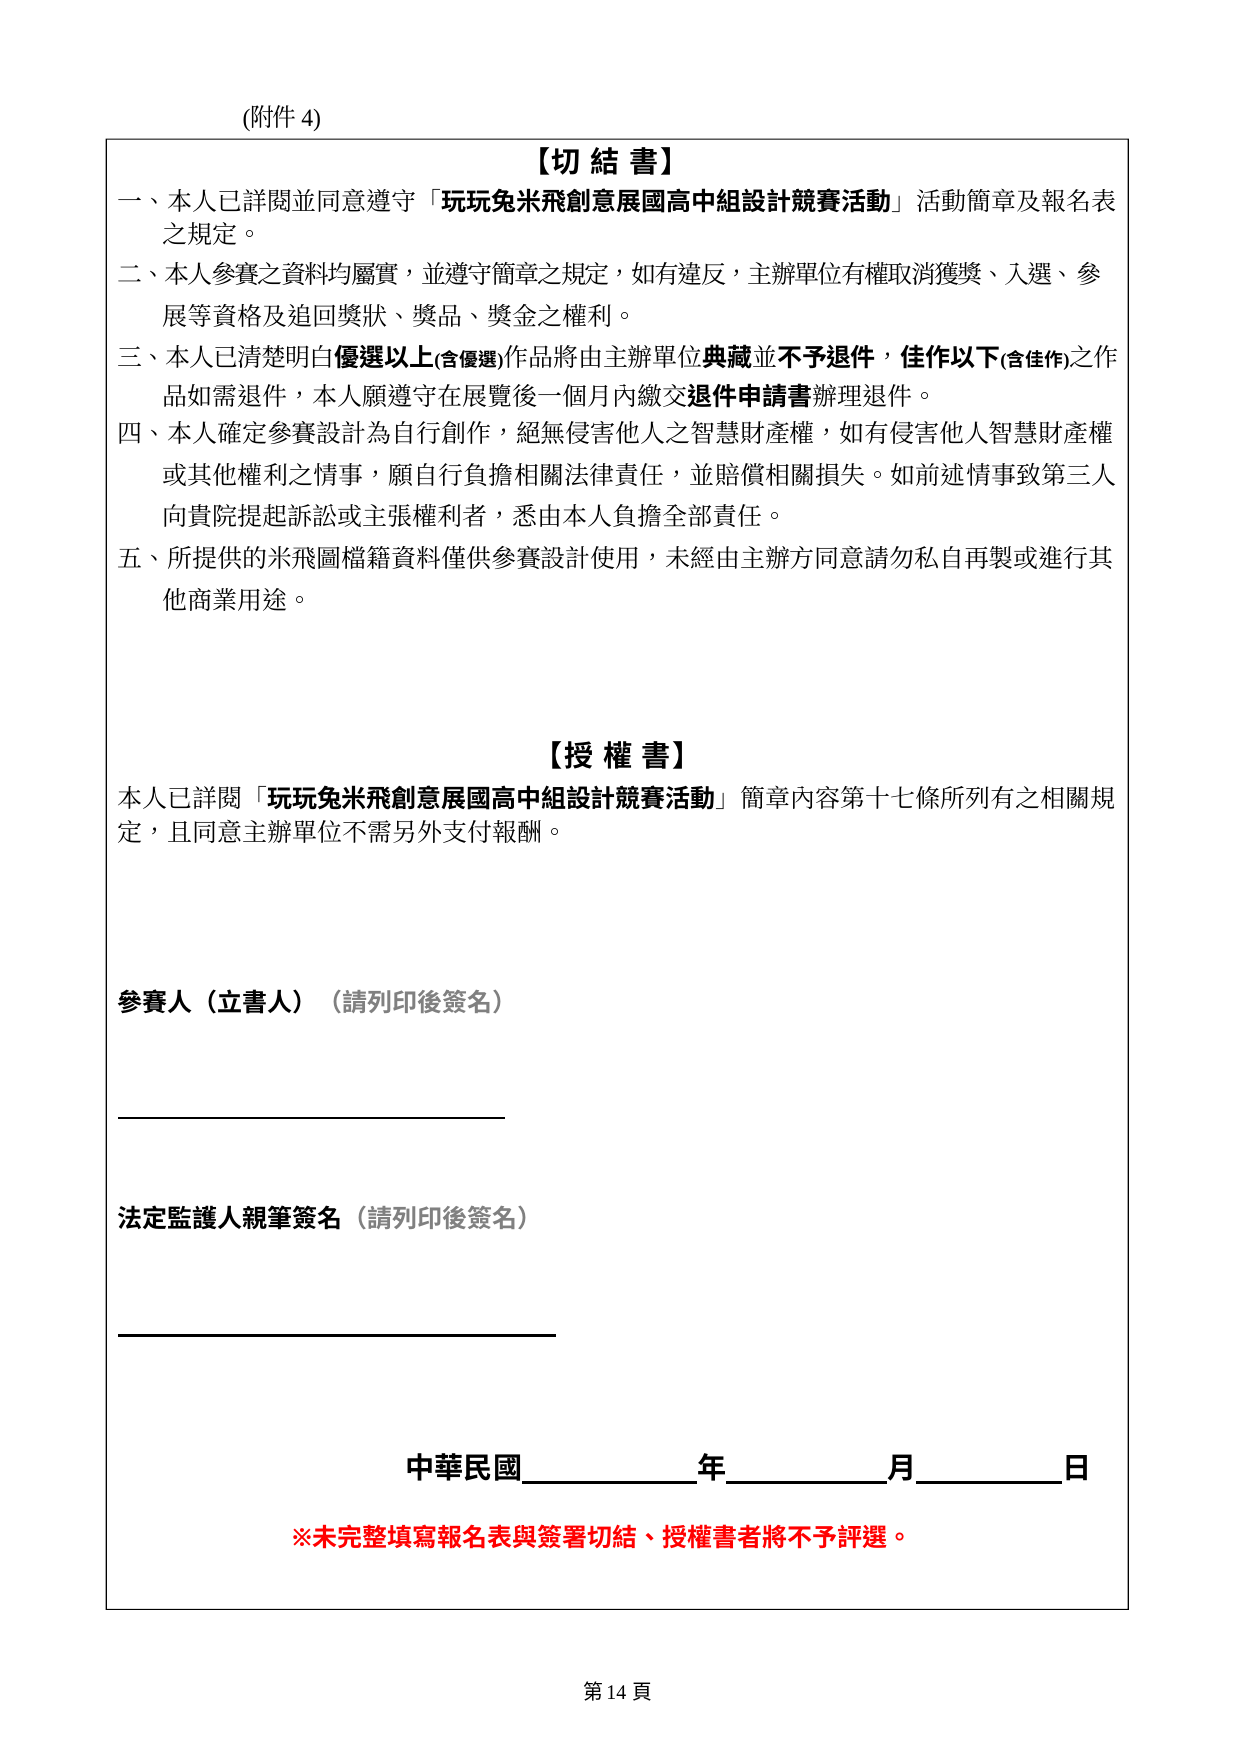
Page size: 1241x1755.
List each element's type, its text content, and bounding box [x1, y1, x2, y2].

text 二、本人參賽之資料均屬實，並遵守簡章之規定，如有違反，主辦單位有權取消獲獎、入選、參展等資格及追回獎狀、獎品、獎金之權利。 [117, 255, 1124, 333]
text [1129, 816, 1186, 848]
subtitle 【授 權 書】 [262, 729, 972, 776]
text [1129, 1193, 1186, 1236]
subtitle [237, 132, 972, 138]
text 品如需退件，本人願遵守在展覽後一個月內繳交退件申請書辦理退件。 [162, 373, 1127, 414]
text [1129, 776, 1186, 816]
subtitle [1129, 1438, 1186, 1489]
text 五、所提供的米飛圖檔籍資料僅供參賽設計使用，未經由主辦方同意請勿私自再製或進行其他商業用途。 [117, 539, 1118, 616]
subtitle 【切 結 書】 [237, 140, 972, 183]
text (附件 4) [242, 102, 1186, 132]
text 一、本人已詳閱並同意遵守「玩玩兔米飛創意展國高中組設計競賽活動」活動簡章及報名表 [117, 183, 1127, 218]
text 本人已詳閱「玩玩兔米飛創意展國高中組設計競賽活動」簡章內容第十七條所列有之相關規 [117, 776, 1127, 816]
text [1129, 983, 1186, 1019]
text [1129, 218, 1186, 250]
text 參賽人（立書人）（請列印後簽名） [117, 983, 1127, 1019]
text 定，且同意主辦單位不需另外支付報酬。 [117, 816, 1127, 848]
text 三、本人已清楚明白優選以上(含優選)作品將由主辦單位典藏並不予退件，佳作以下(含佳作)之作 [117, 338, 1127, 373]
text ※未完整填寫報名表與簽署切結、授權書者將不予評選。 [292, 1518, 1127, 1554]
text [1129, 183, 1186, 218]
text 四、本人確定參賽設計為自行創作，絕無侵害他人之智慧財產權，如有侵害他人智慧財產權或其他權利之情事，願自行負擔相關法律責任，並賠償相關損失。如前述情事致第三人向貴院提起訴訟或主張權利者，悉由本人負擔全部責任。 [117, 414, 1117, 533]
text [1129, 1518, 1186, 1554]
subtitle 中華民國 年 月 日 [405, 1438, 1127, 1489]
text [1129, 338, 1186, 373]
text 之規定。 [162, 218, 1127, 250]
text [1129, 373, 1186, 414]
text 法定監護人親筆簽名（請列印後簽名） [117, 1193, 1127, 1236]
